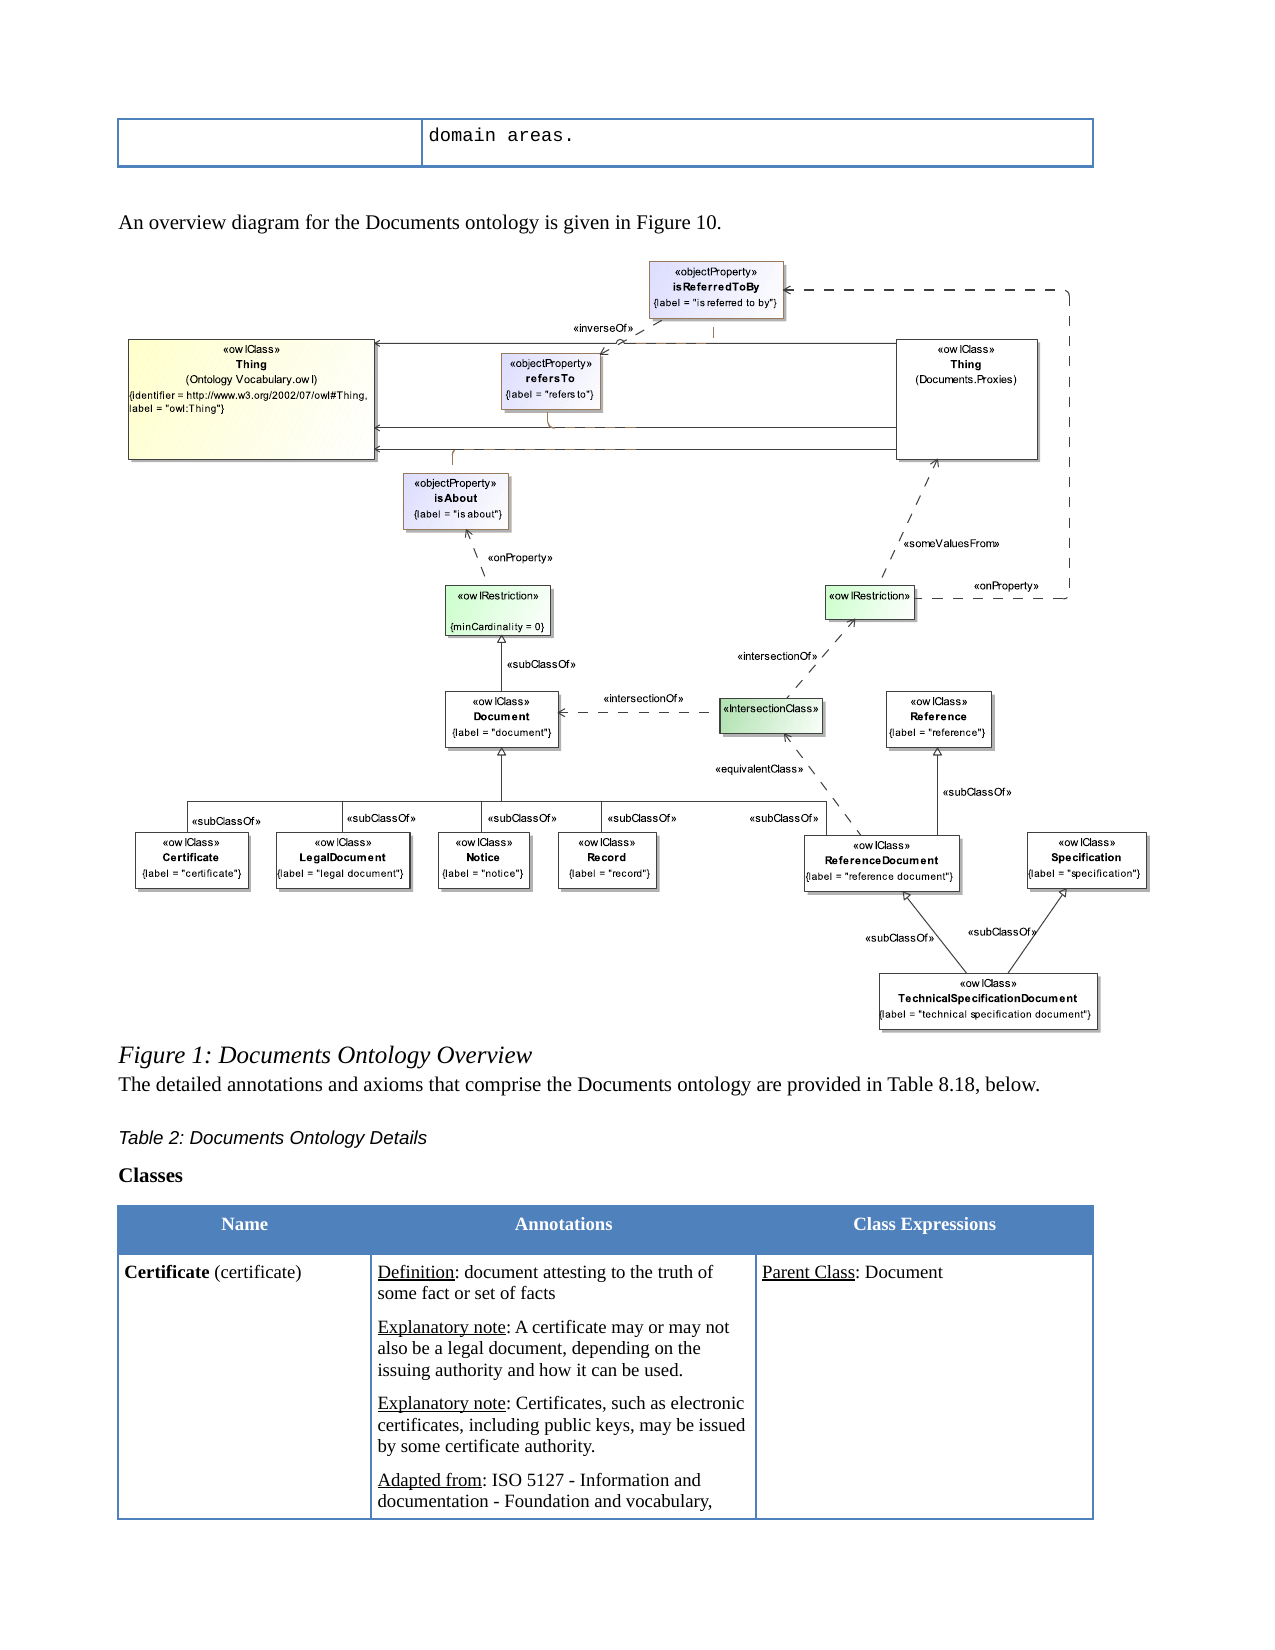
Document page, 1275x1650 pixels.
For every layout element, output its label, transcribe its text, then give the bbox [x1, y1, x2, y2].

table_cell Parent Class: Document [757, 1255, 1092, 1518]
table_header Name [119, 1207, 370, 1253]
table_header Annotations [372, 1207, 755, 1253]
text Classes [118, 1163, 1157, 1187]
table_cell domain areas. [423, 120, 1092, 165]
table_cell Certificate (certificate) [119, 1255, 370, 1518]
table_cell [119, 120, 421, 165]
text Figure 1: Documents Ontology Overview [118, 1040, 1157, 1068]
table_cell Definition: document attesting to the truth of some fact or set of facts Explanatory note: A certificate may or may not also be a legal document, depending on the issuing authority and how it can be used. Explanatory note: Certificates, such as electronic certificates, including public keys, may be issued by some certificate authority. Adapted from: ISO 5127 - Information and documentation - Foundation and vocabulary, [372, 1255, 755, 1518]
text The detailed annotations and axioms that comprise the Documents ontology are provided in Table 8.18, below. [118, 1068, 1157, 1096]
text An overview diagram for the Documents ontology is given in Figure 10. [118, 209, 1157, 234]
table_header Class Expressions [757, 1207, 1092, 1253]
text Table 2: Documents Ontology Details [118, 1127, 1157, 1148]
